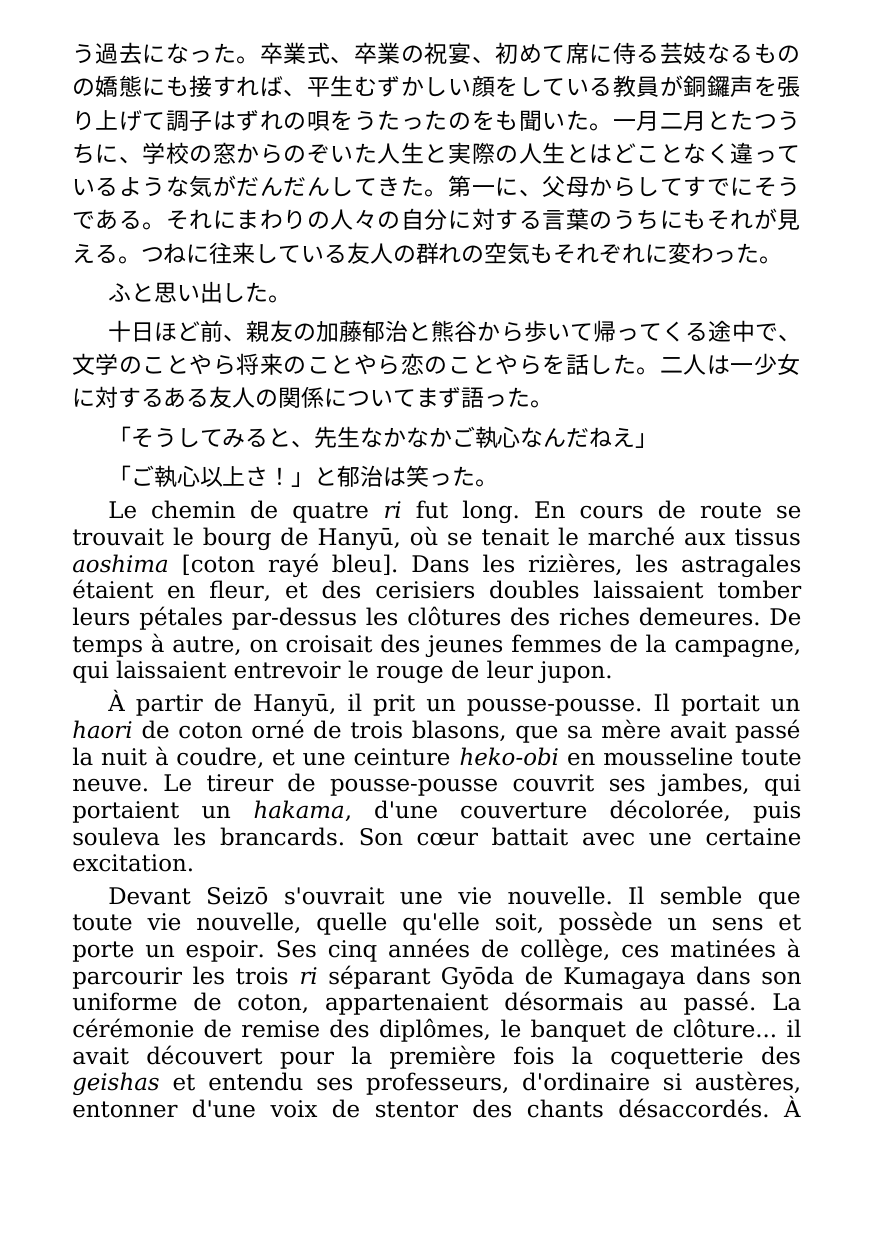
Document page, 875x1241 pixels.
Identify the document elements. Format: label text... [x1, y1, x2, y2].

text 「そうしてみると、先生なかなかご執心なんだねえ」 [72, 419, 802, 453]
text ふと思い出した。 [72, 274, 802, 308]
text う過去になった。卒業式、卒業の祝宴、初めて席に侍る芸妓なるものの嬌態にも接すれば、平生むずかしい顔をしている教員が銅鑼声を張り上げて調子はずれの唄をうたったのをも聞いた。一月二月とたつうちに、学校の窓からのぞいた人生と実際の人生とはどことなく違っているような気がだんだんしてきた。第一に、父母からしてすでにそうである。それにまわりの人々の自分に対する言葉のうちにもそれが見える。つねに往来している友人の群れの空気もそれぞれに変わった。 [72, 36, 802, 269]
text Le chemin de quatre ri fut long. En cours de route se trouvait le bourg de Hanyū, où se tenait le marché aux tissus aoshima [coton rayé bleu]. Dans les rizières, les astragales étaient en fleur, et des cerisiers doubles laissaient tomber leurs pétales par-dessus les clôtures des riches demeures. De temps à autre, on croisait des jeunes femmes de la campagne, qui laissaient entrevoir le rouge de leur jupon. [72, 498, 802, 684]
text 「ご執心以上さ！」と郁治は笑った。 [72, 458, 802, 492]
text 十日ほど前、親友の加藤郁治と熊谷から歩いて帰ってくる途中で、文学のことやら将来のことやら恋のことやらを話した。二人は一少女に対するある友人の関係についてまず語った。 [72, 314, 802, 413]
text Devant Seizō s'ouvrait une vie nouvelle. Il semble que toute vie nouvelle, quelle qu'elle soit, possède un sens et porte un espoir. Ses cinq années de collège, ces matinées à parcourir les trois ri séparant Gyōda de Kumagaya dans son uniforme de coton, appartenaient désormais au passé. La cérémonie de remise des diplômes, le banquet de clôture... il avait découvert pour la première fois la coquetterie des geishas et entendu ses professeurs, d'ordinaire si austères, entonner d'une voix de stentor des chants désaccordés. À [72, 883, 802, 1123]
text À partir de Hanyū, il prit un pousse-pousse. Il portait un haori de coton orné de trois blasons, que sa mère avait passé la nuit à coudre, et une ceinture heko-obi en mousseline toute neuve. Le tireur de pousse-pousse couvrit ses jambes, qui portaient un hakama, d'une couverture décolorée, puis souleva les brancards. Son cœur battait avec une certaine excitation. [72, 690, 802, 877]
